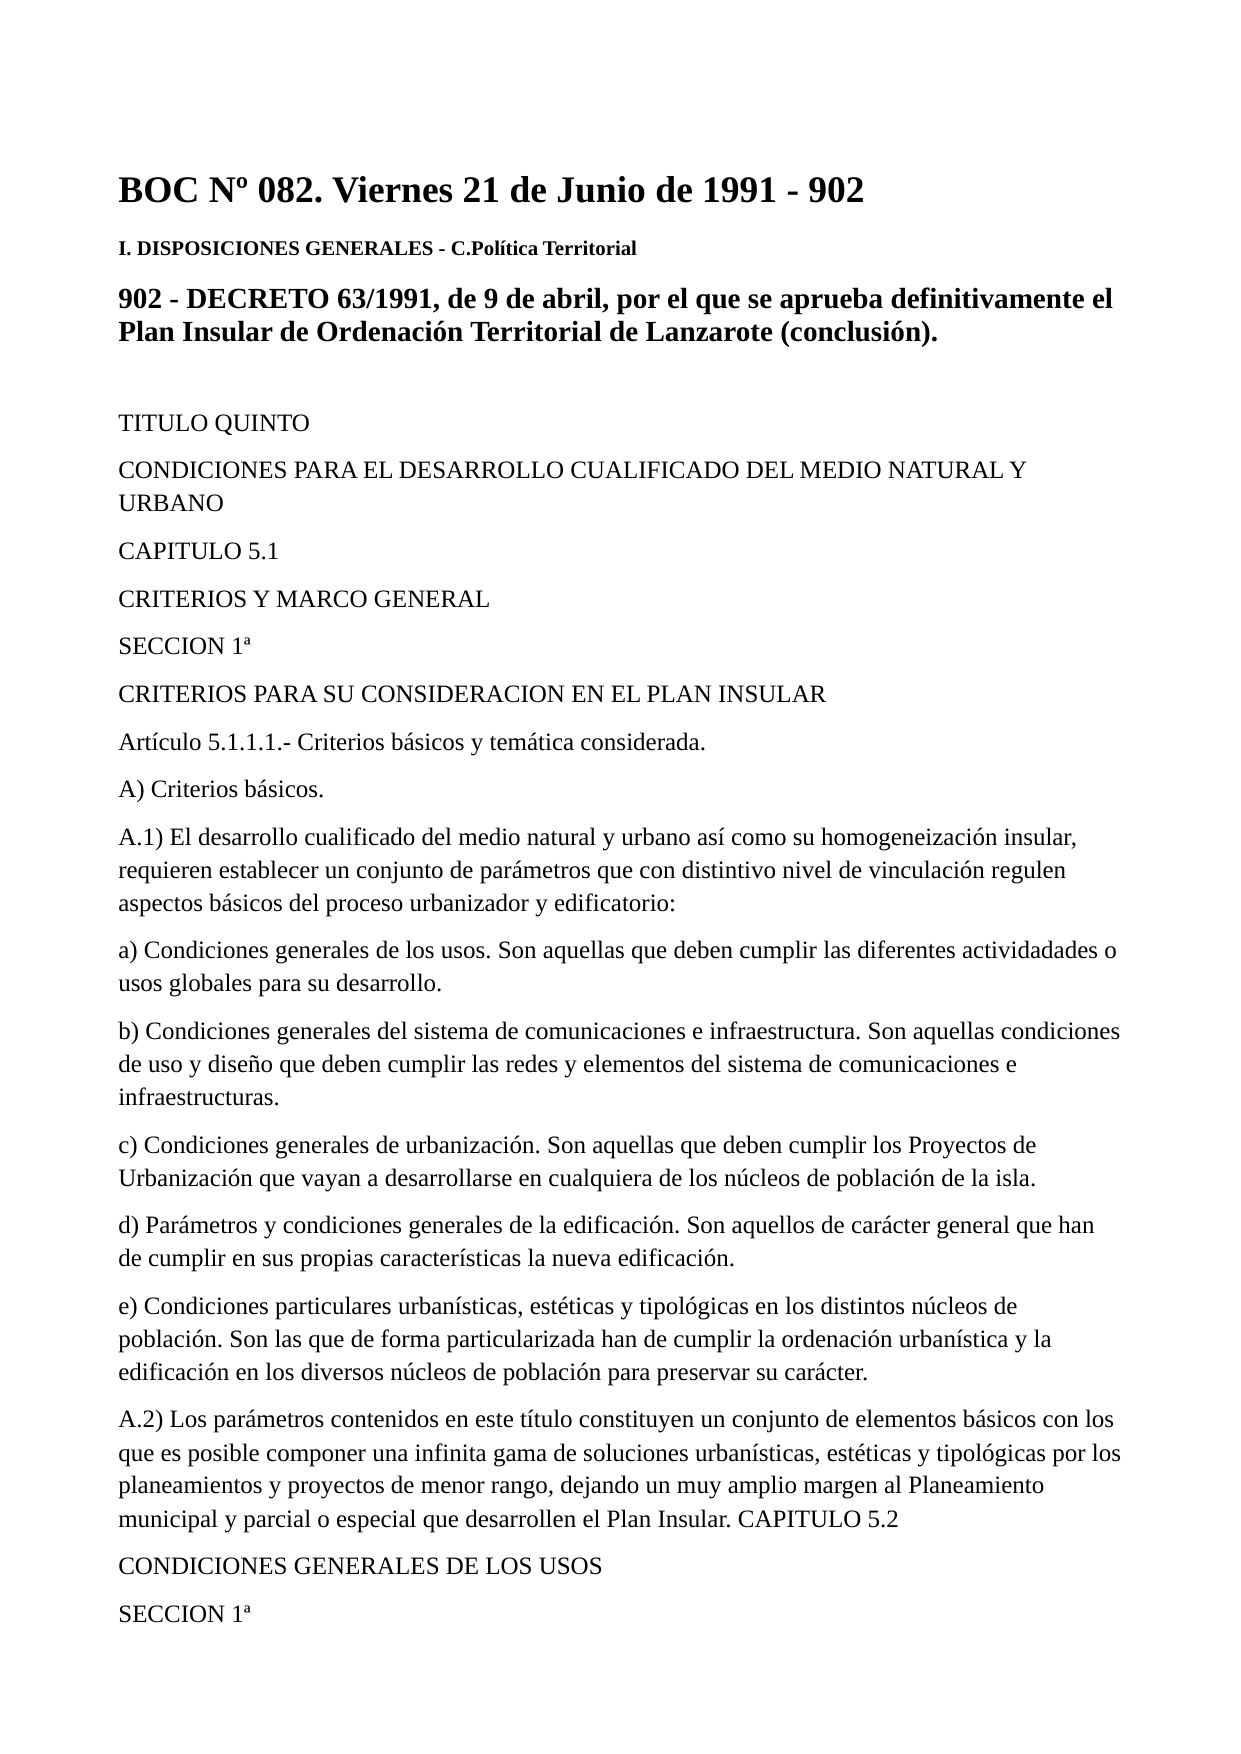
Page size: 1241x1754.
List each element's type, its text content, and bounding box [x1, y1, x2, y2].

text CAPITULO 5.1 [118, 536, 1122, 565]
subtitle BOC Nº 082. Viernes 21 de Junio de 1991 - 902 [118, 168, 1122, 211]
text CONDICIONES PARA EL DESARROLLO CUALIFICADO DEL MEDIO NATURAL Y URBANO [118, 456, 1122, 517]
subtitle 902 - DECRETO 63/1991, de 9 de abril, por el que se aprueba definitivamente el Plan Insular de Ordenación Territorial de Lanzarote (conclusión). [118, 281, 1122, 348]
text a) Condiciones generales de los usos. Son aquellas que deben cumplir las diferentes actividadades o usos globales para su desarrollo. [118, 935, 1122, 997]
text CRITERIOS Y MARCO GENERAL [118, 584, 1122, 612]
text c) Condiciones generales de urbanización. Son aquellas que deben cumplir los Proyectos de Urbanización que vayan a desarrollarse en cualquiera de los núcleos de población de la isla. [118, 1130, 1122, 1191]
text d) Parámetros y condiciones generales de la edificación. Son aquellos de carácter general que han de cumplir en sus propias características la nueva edificación. [118, 1210, 1122, 1272]
text TITULO QUINTO [118, 408, 1122, 437]
text A.1) El desarrollo cualificado del medio natural y urbano así como su homogeneización insular, requieren establecer un conjunto de parámetros que con distintivo nivel de vinculación regulen aspectos básicos del proceso urbanizador y edificatorio: [118, 822, 1122, 917]
text Artículo 5.1.1.1.- Criterios básicos y temática considerada. [118, 727, 1122, 755]
text A) Criterios básicos. [118, 774, 1122, 803]
text A.2) Los parámetros contenidos en este título constituyen un conjunto de elementos básicos con los que es posible componer una infinita gama de soluciones urbanísticas, estéticas y tipológicas por los planeamientos y proyectos de menor rango, dejando un muy amplio margen al Planeamiento municipal y parcial o especial que desarrollen el Plan Insular. CAPITULO 5.2 [118, 1404, 1122, 1532]
text b) Condiciones generales del sistema de comunicaciones e infraestructura. Son aquellas condiciones de uso y diseño que deben cumplir las redes y elementos del sistema de comunicaciones e infraestructuras. [118, 1016, 1122, 1111]
text SECCION 1ª [118, 1599, 1122, 1628]
text CONDICIONES GENERALES DE LOS USOS [118, 1551, 1122, 1580]
text SECCION 1ª [118, 631, 1122, 660]
text CRITERIOS PARA SU CONSIDERACION EN EL PLAN INSULAR [118, 679, 1122, 708]
subtitle I. DISPOSICIONES GENERALES - C.Política Territorial [118, 236, 1122, 260]
text e) Condiciones particulares urbanísticas, estéticas y tipológicas en los distintos núcleos de población. Son las que de forma particularizada han de cumplir la ordenación urbanística y la edificación en los diversos núcleos de población para preservar su carácter. [118, 1291, 1122, 1386]
